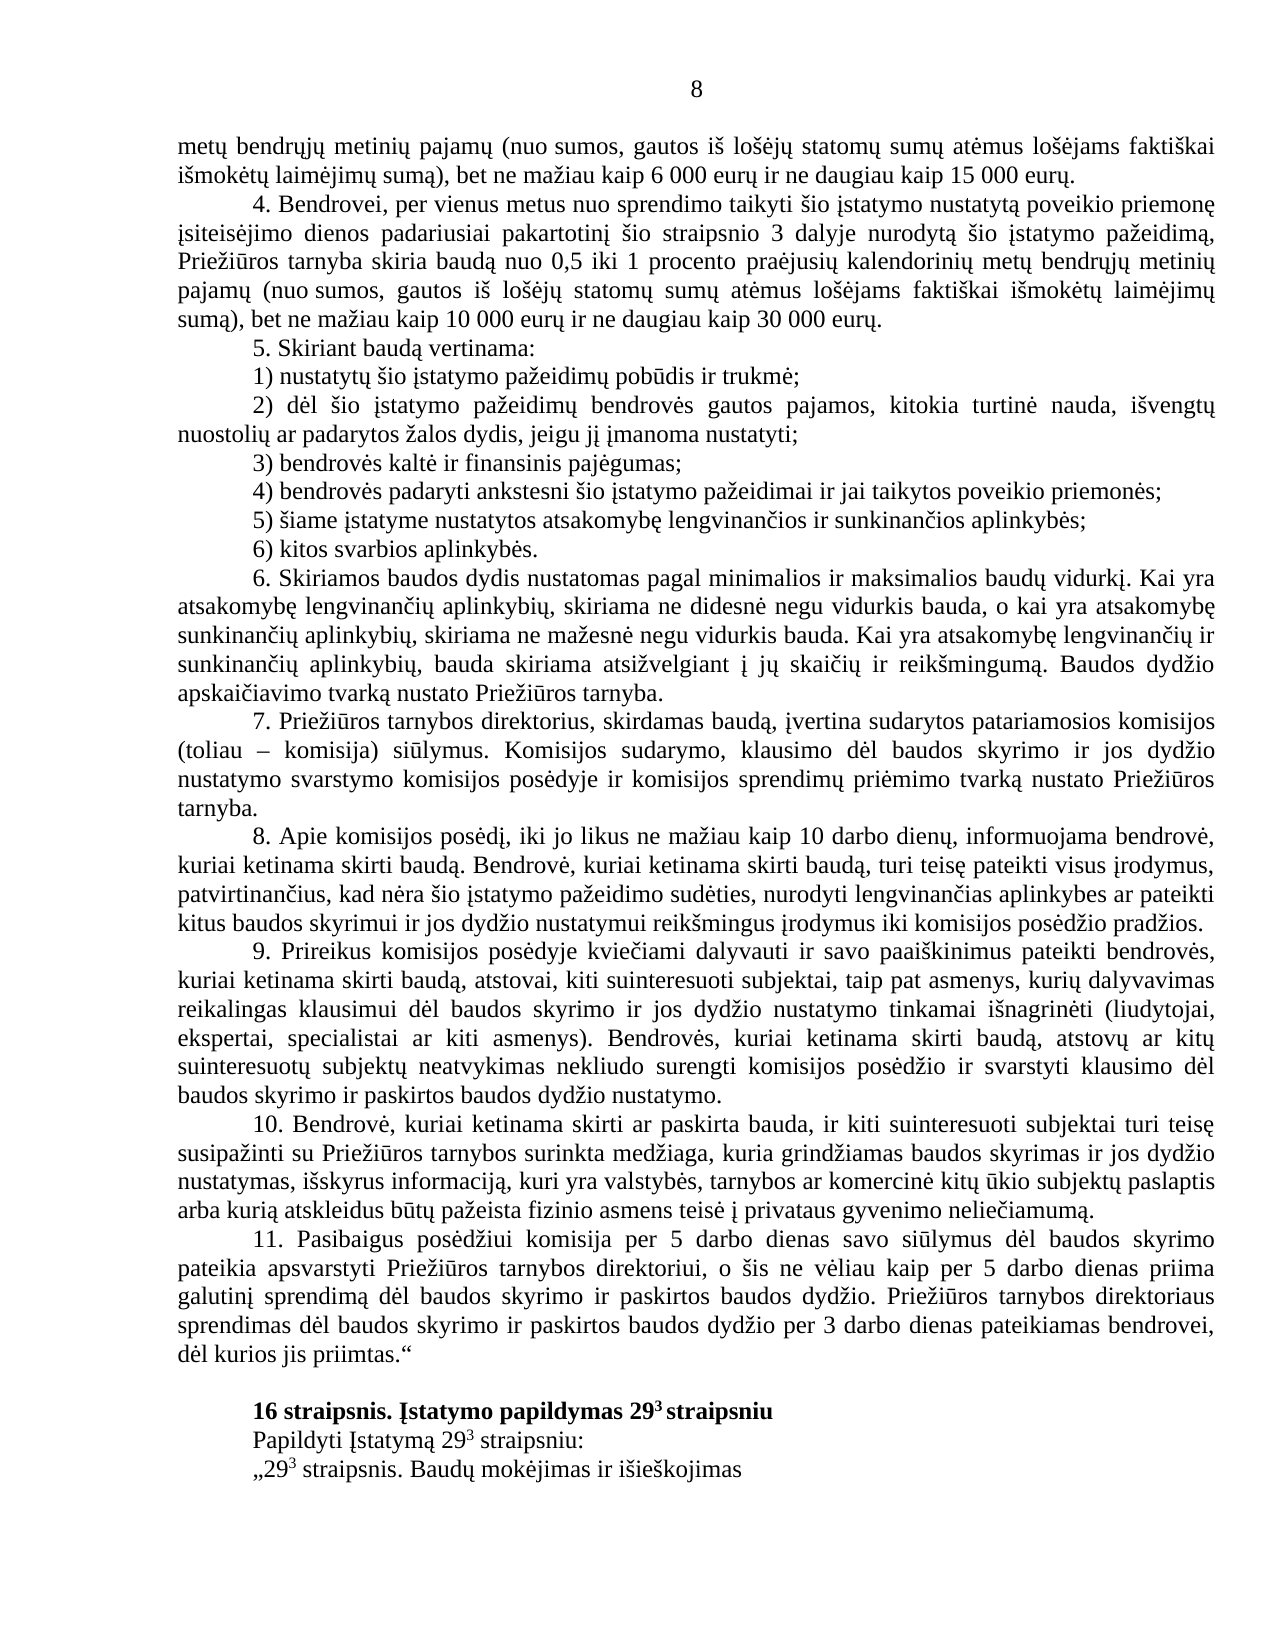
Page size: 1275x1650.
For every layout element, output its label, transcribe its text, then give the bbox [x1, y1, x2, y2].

text 16 straipsnis. Įstatymo papildymas 293 straipsniu [177, 1396, 1216, 1425]
text 4) bendrovės padaryti ankstesni šio įstatymo pažeidimai ir jai taikytos poveikio priemonės; [177, 476, 1216, 505]
text 3) bendrovės kaltė ir finansinis pajėgumas; [177, 448, 1216, 476]
text 6. Skiriamos baudos dydis nustatomas pagal minimalios ir maksimalios baudų vidurkį. Kai yra atsakomybę lengvinančių aplinkybių, skiriama ne didesnė negu vidurkis bauda, o kai yra atsakomybę sunkinančių aplinkybių, skiriama ne mažesnė negu vidurkis bauda. Kai yra atsakomybę lengvinančių ir sunkinančių aplinkybių, bauda skiriama atsižvelgiant į jų skaičių ir reikšmingumą. Baudos dydžio apskaičiavimo tvarką nustato Priežiūros tarnyba. [177, 563, 1216, 706]
text 5) šiame įstatyme nustatytos atsakomybę lengvinančios ir sunkinančios aplinkybės; [177, 505, 1216, 534]
text Papildyti Įstatymą 293 straipsniu: [177, 1425, 1216, 1454]
text 2) dėl šio įstatymo pažeidimų bendrovės gautos pajamos, kitokia turtinė nauda, išvengtų nuostolių ar padarytos žalos dydis, jeigu jį įmanoma nustatyti; [177, 390, 1216, 448]
text 7. Priežiūros tarnybos direktorius, skirdamas baudą, įvertina sudarytos patariamosios komisijos (toliau – komisija) siūlymus. Komisijos sudarymo, klausimo dėl baudos skyrimo ir jos dydžio nustatymo svarstymo komisijos posėdyje ir komisijos sprendimų priėmimo tvarką nustato Priežiūros tarnyba. [177, 706, 1216, 821]
text 10. Bendrovė, kuriai ketinama skirti ar paskirta bauda, ir kiti suinteresuoti subjektai turi teisę susipažinti su Priežiūros tarnybos surinkta medžiaga, kuria grindžiamas baudos skyrimas ir jos dydžio nustatymas, išskyrus informaciją, kuri yra valstybės, tarnybos ar komercinė kitų ūkio subjektų paslaptis arba kurią atskleidus būtų pažeista fizinio asmens teisė į privataus gyvenimo neliečiamumą. [177, 1109, 1216, 1224]
text „293 straipsnis. Baudų mokėjimas ir išieškojimas [177, 1454, 1216, 1483]
text 4. Bendrovei, per vienus metus nuo sprendimo taikyti šio įstatymo nustatytą poveikio priemonę įsiteisėjimo dienos padariusiai pakartotinį šio straipsnio 3 dalyje nurodytą šio įstatymo pažeidimą, Priežiūros tarnyba skiria baudą nuo 0,5 iki 1 procento praėjusių kalendorinių metų bendrųjų metinių pajamų (nuo sumos, gautos iš lošėjų statomų sumų atėmus lošėjams faktiškai išmokėtų laimėjimų sumą), bet ne mažiau kaip 10 000 eurų ir ne daugiau kaip 30 000 eurų. [177, 189, 1216, 333]
text 1) nustatytų šio įstatymo pažeidimų pobūdis ir trukmė; [177, 361, 1216, 390]
text metų bendrųjų metinių pajamų (nuo sumos, gautos iš lošėjų statomų sumų atėmus lošėjams faktiškai išmokėtų laimėjimų sumą), bet ne mažiau kaip 6 000 eurų ir ne daugiau kaip 15 000 eurų. [177, 131, 1216, 189]
text 11. Pasibaigus posėdžiui komisija per 5 darbo dienas savo siūlymus dėl baudos skyrimo pateikia apsvarstyti Priežiūros tarnybos direktoriui, o šis ne vėliau kaip per 5 darbo dienas priima galutinį sprendimą dėl baudos skyrimo ir paskirtos baudos dydžio. Priežiūros tarnybos direktoriaus sprendimas dėl baudos skyrimo ir paskirtos baudos dydžio per 3 darbo dienas pateikiamas bendrovei, dėl kurios jis priimtas.“ [177, 1224, 1216, 1368]
text 9. Prireikus komisijos posėdyje kviečiami dalyvauti ir savo paaiškinimus pateikti bendrovės, kuriai ketinama skirti baudą, atstovai, kiti suinteresuoti subjektai, taip pat asmenys, kurių dalyvavimas reikalingas klausimui dėl baudos skyrimo ir jos dydžio nustatymo tinkamai išnagrinėti (liudytojai, ekspertai, specialistai ar kiti asmenys). Bendrovės, kuriai ketinama skirti baudą, atstovų ar kitų suinteresuotų subjektų neatvykimas nekliudo surengti komisijos posėdžio ir svarstyti klausimo dėl baudos skyrimo ir paskirtos baudos dydžio nustatymo. [177, 936, 1216, 1109]
text 8. Apie komisijos posėdį, iki jo likus ne mažiau kaip 10 darbo dienų, informuojama bendrovė, kuriai ketinama skirti baudą. Bendrovė, kuriai ketinama skirti baudą, turi teisę pateikti visus įrodymus, patvirtinančius, kad nėra šio įstatymo pažeidimo sudėties, nurodyti lengvinančias aplinkybes ar pateikti kitus baudos skyrimui ir jos dydžio nustatymui reikšmingus įrodymus iki komisijos posėdžio pradžios. [177, 821, 1216, 936]
text 5. Skiriant baudą vertinama: [177, 333, 1216, 361]
text 6) kitos svarbios aplinkybės. [177, 534, 1216, 563]
